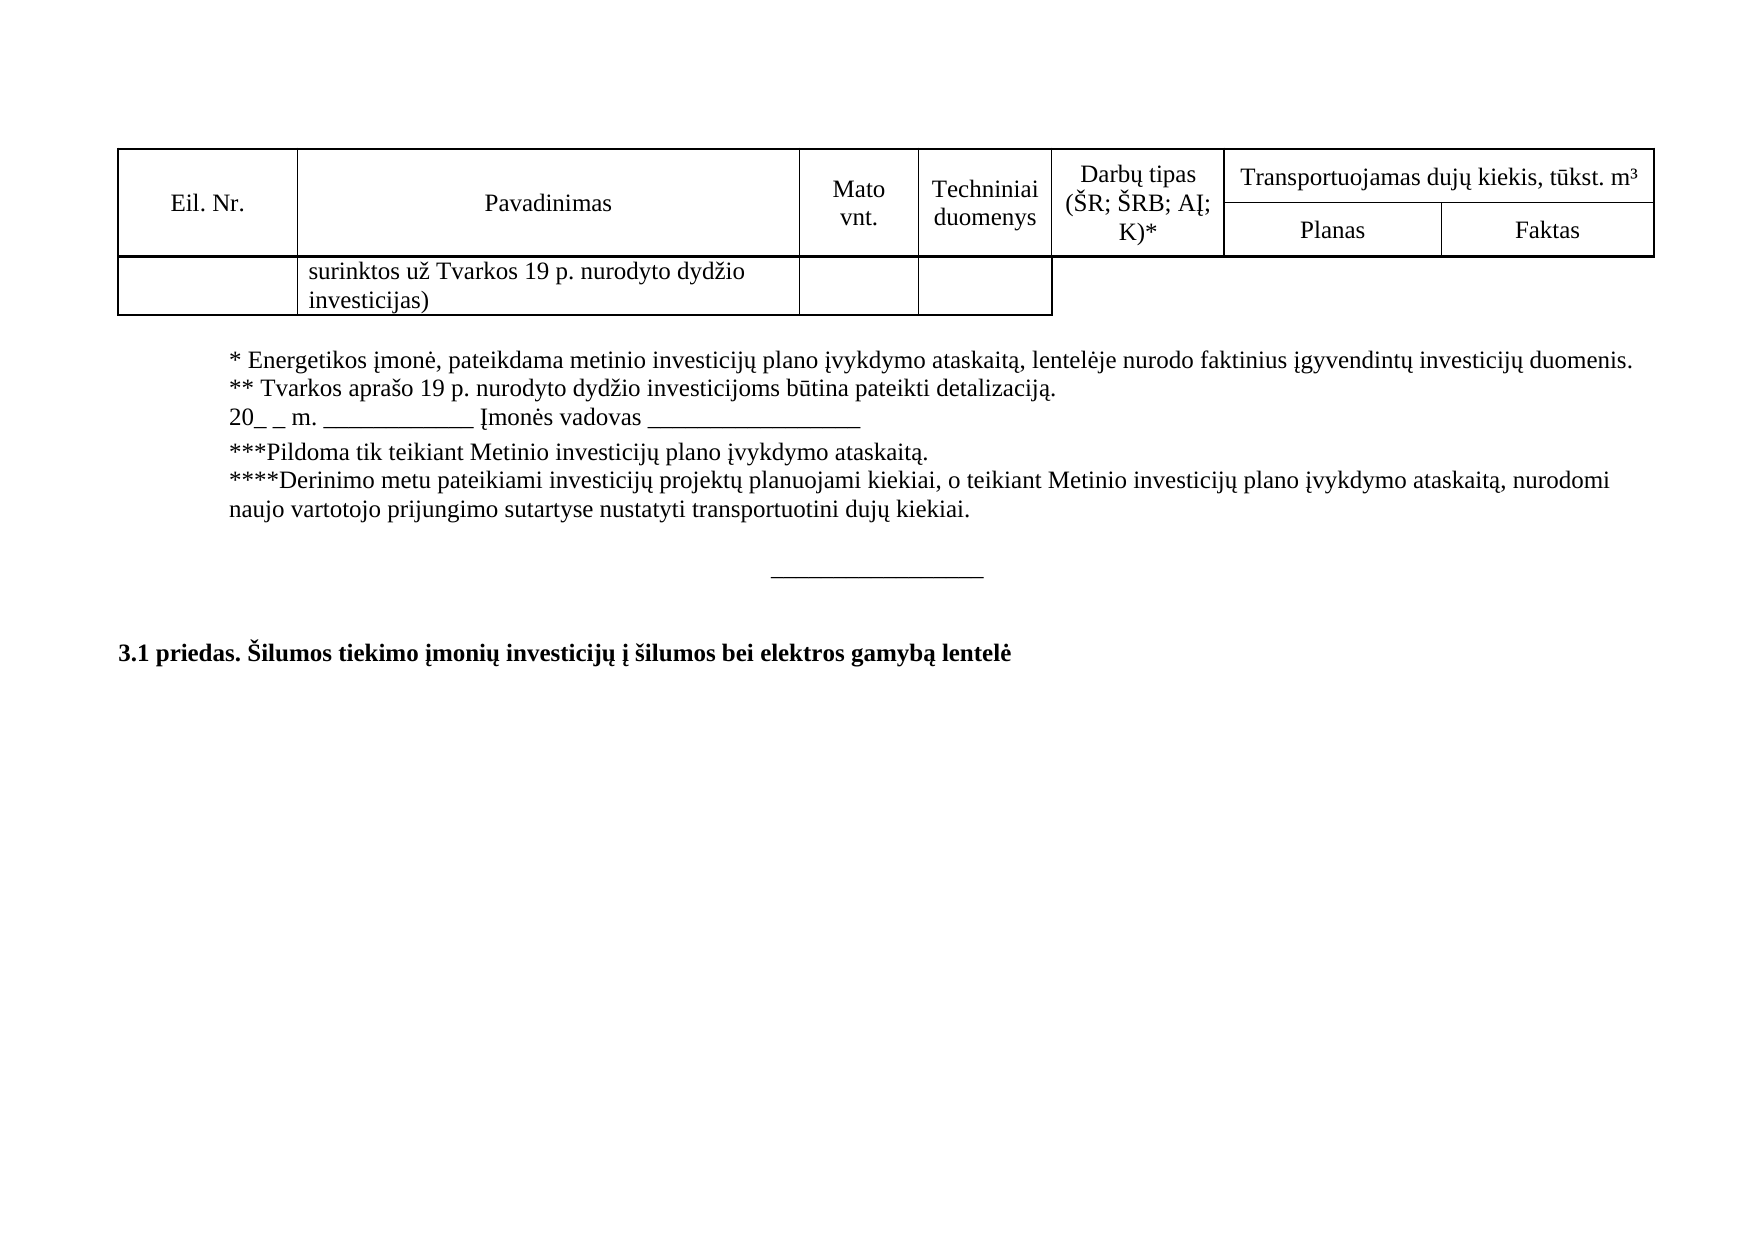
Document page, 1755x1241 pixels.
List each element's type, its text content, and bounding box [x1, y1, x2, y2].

table_header [118, 345, 218, 373]
table_header Darbų tipas (ŠR; ŠRB; AĮ; K)* [1052, 150, 1223, 255]
table_header Mato vnt. [800, 150, 918, 255]
table_cell [1053, 258, 1224, 314]
table_header * Energetikos įmonė, pateikdama metinio investicijų plano įvykdymo ataskaitą, lentelėje nurodo faktinius įgyvendintų investicijų duomenis. [218, 345, 1653, 373]
table_cell surinktos už Tvarkos 19 p. nurodyto dydžio investicijas) [298, 258, 799, 314]
table_cell [919, 258, 1051, 314]
text 3.1 priedas. Šilumos tiekimo įmonių investicijų į šilumos bei elektros gamybą lentelė [118, 638, 1636, 667]
table_cell 20_ _ m. ____________ Įmonės vadovas _________________ [218, 402, 1653, 431]
table_header Techniniai duomenys [919, 150, 1051, 255]
table_cell [118, 465, 218, 523]
table_cell ****Derinimo metu pateikiami investicijų projektų planuojami kiekiai, o teikiant Metinio investicijų plano įvykdymo ataskaitą, nurodomi naujo vartotojo prijungimo sutartyse nustatyti transportuotini dujų kiekiai. [218, 465, 1653, 523]
table_cell [118, 402, 218, 431]
table_cell ***Pildoma tik teikiant Metinio investicijų plano įvykdymo ataskaitą. [218, 431, 1653, 465]
table_cell Planas [1225, 203, 1441, 255]
table_cell [118, 374, 218, 402]
text _________________ [118, 552, 1636, 580]
table_cell Faktas [1442, 203, 1653, 255]
table_header Eil. Nr. [119, 150, 297, 255]
table_cell [1224, 258, 1441, 314]
table_header Pavadinimas [298, 150, 799, 255]
table_cell [800, 258, 918, 314]
table_cell [118, 431, 218, 465]
table_cell [119, 258, 297, 314]
table_cell [1441, 258, 1653, 314]
table_cell ** Tvarkos aprašo 19 p. nurodyto dydžio investicijoms būtina pateikti detalizaciją. [218, 374, 1653, 402]
table_header Transportuojamas dujų kiekis, tūkst. m³ [1225, 150, 1653, 202]
